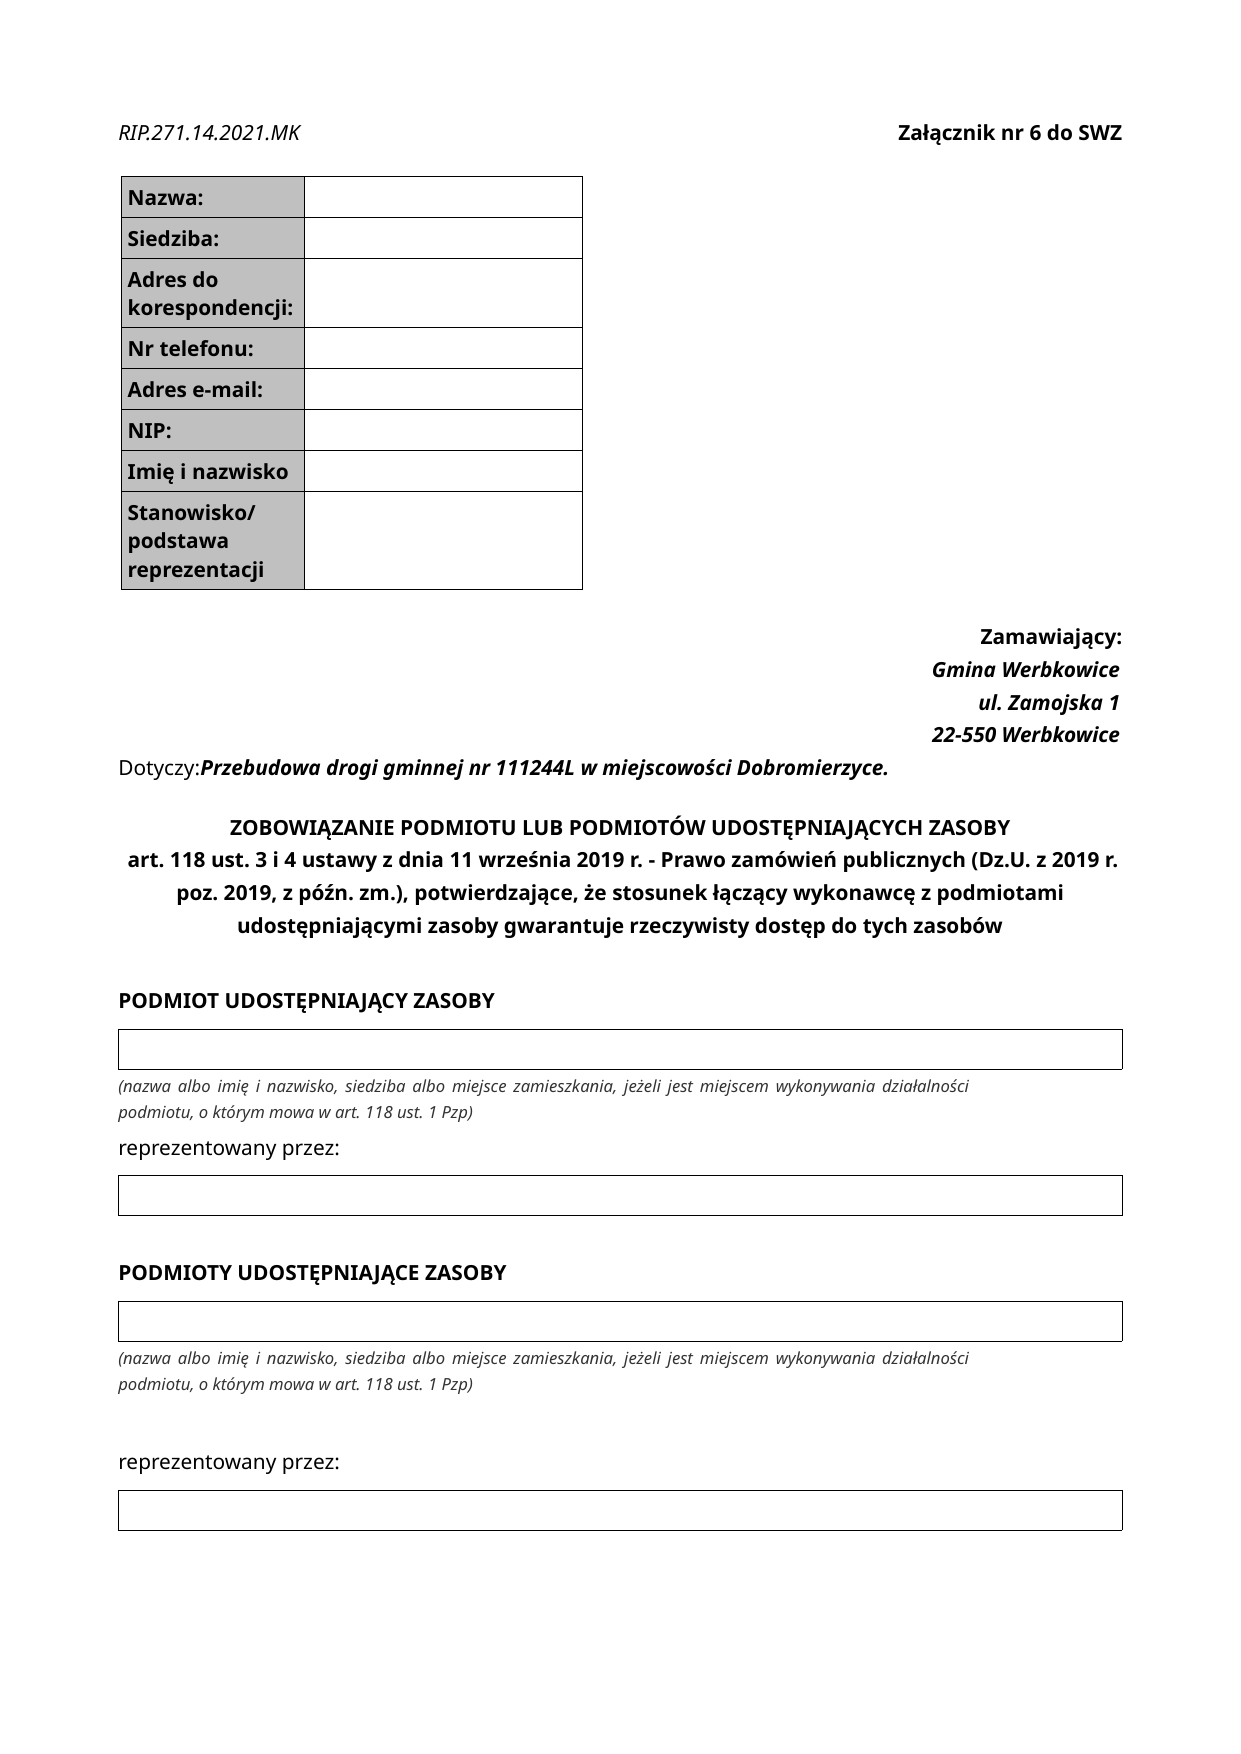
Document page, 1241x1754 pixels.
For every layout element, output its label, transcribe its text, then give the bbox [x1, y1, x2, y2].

table_cell Adres do korespondencji: [122, 259, 304, 327]
table_header [119, 1030, 1122, 1069]
text ZOBOWIĄZANIE PODMIOTU LUB PODMIOTÓW UDOSTĘPNIAJĄCYCH ZASOBY [118, 813, 1122, 841]
table_cell [305, 218, 582, 258]
text (nazwa albo imię i nazwisko, siedziba albo miejsce zamieszkania, jeżeli jest miejscem wykonywania działalności podmiotu, o którym mowa w art. 118 ust. 1 Pzp) [118, 1075, 972, 1123]
table_cell Stanowisko/podstawa reprezentacji [122, 492, 304, 589]
text 22-550 Werbkowice [118, 720, 1122, 749]
table_cell Siedziba: [122, 218, 304, 258]
table_cell Adres e-mail: [122, 369, 304, 409]
table_cell NIP: [122, 410, 304, 450]
table_cell Nr telefonu: [122, 328, 304, 368]
text Dotyczy:Przebudowa drogi gminnej nr 111244L w miejscowości Dobromierzyce. [118, 753, 1122, 781]
text art. 118 ust. 3 i 4 ustawy z dnia 11 września 2019 r. - Prawo zamówień publicznych (Dz.U. z 2019 r. poz. 2019, z późn. zm.), potwierdzające, że stosunek łączący wykonawcę z podmiotami udostępniającymi zasoby gwarantuje rzeczywisty dostęp do tych zasobów [118, 846, 1122, 939]
table_cell [305, 451, 582, 491]
text reprezentowany przez: [118, 1133, 1122, 1161]
table_header [305, 177, 582, 217]
text PODMIOTY UDOSTĘPNIAJĄCE ZASOBY [118, 1258, 1122, 1286]
table_cell [305, 492, 582, 589]
text PODMIOT UDOSTĘPNIAJĄCY ZASOBY [118, 986, 1122, 1014]
table_header Nazwa: [122, 177, 304, 217]
table_cell [305, 369, 582, 409]
text ul. Zamojska 1 [118, 688, 1122, 716]
table_cell [305, 328, 582, 368]
table_cell Imię i nazwisko [122, 451, 304, 491]
text reprezentowany przez: [118, 1447, 1122, 1476]
table_header [119, 1176, 1122, 1215]
text Zamawiający: [118, 622, 1122, 651]
text (nazwa albo imię i nazwisko, siedziba albo miejsce zamieszkania, jeżeli jest miejscem wykonywania działalności podmiotu, o którym mowa w art. 118 ust. 1 Pzp) [118, 1347, 972, 1395]
text Gmina Werbkowice [118, 655, 1122, 683]
table_cell [305, 259, 582, 327]
table_header [119, 1491, 1122, 1530]
table_header [119, 1302, 1122, 1341]
table_cell [305, 410, 582, 450]
